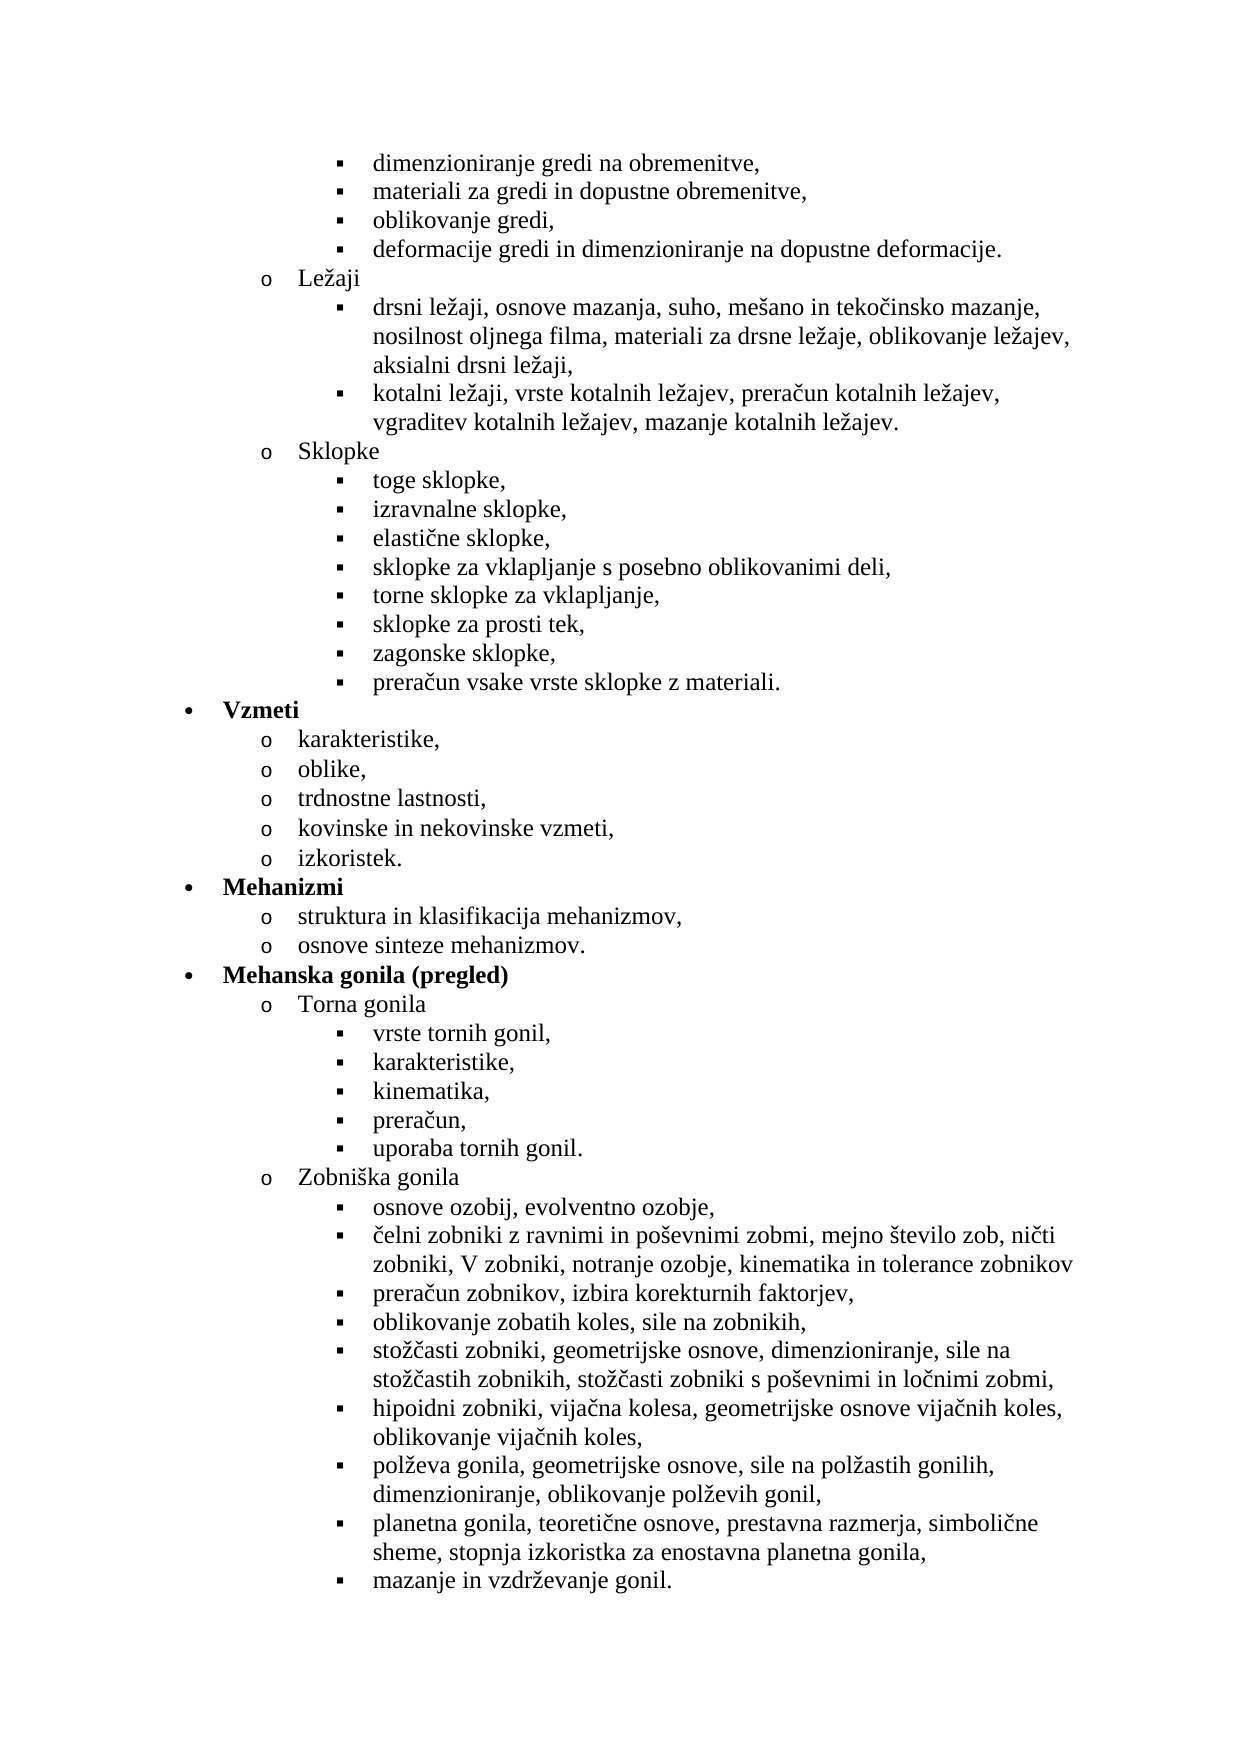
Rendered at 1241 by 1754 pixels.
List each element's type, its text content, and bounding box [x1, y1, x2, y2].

list dimenzioniranje gredi na obremenitve, [335, 148, 1092, 176]
list stožčasti zobniki, geometrijske osnove, dimenzioniranje, sile na stožčastih zobnikih, stožčasti zobniki s poševnimi in ločnimi zobmi, [335, 1336, 1092, 1393]
list kovinske in nekovinske vzmeti, [260, 813, 1092, 843]
list osnove sinteze mehanizmov. [260, 931, 1092, 960]
list izkoristek. [260, 843, 1092, 872]
list Mehanizmi [185, 872, 1092, 901]
list karakteristike, [260, 724, 1092, 754]
list planetna gonila, teoretične osnove, prestavna razmerja, simbolične sheme, stopnja izkoristka za enostavna planetna gonila, [335, 1508, 1092, 1566]
list karakteristike, [335, 1047, 1092, 1076]
list drsni ležaji, osnove mazanja, suho, mešano in tekočinsko mazanje, nosilnost oljnega filma, materiali za drsne ležaje, oblikovanje ležajev, aksialni drsni ležaji, [335, 292, 1092, 378]
list čelni zobniki z ravnimi in poševnimi zobmi, mejno število zob, ničti zobniki, V zobniki, notranje ozobje, kinematika in tolerance zobnikov [335, 1221, 1092, 1278]
list deformacije gredi in dimenzioniranje na dopustne deformacije. [335, 234, 1092, 263]
list preračun zobnikov, izbira korekturnih faktorjev, [335, 1278, 1092, 1307]
list materiali za gredi in dopustne obremenitve, [335, 176, 1092, 205]
list Torna gonila [260, 989, 1092, 1018]
list preračun vsake vrste sklopke z materiali. [335, 667, 1092, 696]
list toge sklopke, [335, 466, 1092, 494]
list Zobniška gonila [260, 1162, 1092, 1192]
list uporaba tornih gonil. [335, 1133, 1092, 1162]
list oblike, [260, 754, 1092, 783]
list hipoidni zobniki, vijačna kolesa, geometrijske osnove vijačnih koles, oblikovanje vijačnih koles, [335, 1393, 1092, 1451]
list Mehanska gonila (pregled) [185, 960, 1092, 989]
list elastične sklopke, [335, 523, 1092, 552]
list vrste tornih gonil, [335, 1018, 1092, 1047]
list oblikovanje zobatih koles, sile na zobnikih, [335, 1307, 1092, 1336]
list osnove ozobij, evolventno ozobje, [335, 1192, 1092, 1221]
list Sklopke [260, 436, 1092, 466]
list zagonske sklopke, [335, 638, 1092, 667]
list izravnalne sklopke, [335, 494, 1092, 523]
list polževa gonila, geometrijske osnove, sile na polžastih gonilih, dimenzioniranje, oblikovanje polževih gonil, [335, 1451, 1092, 1508]
list sklopke za prosti tek, [335, 609, 1092, 638]
list struktura in klasifikacija mehanizmov, [260, 901, 1092, 931]
list oblikovanje gredi, [335, 205, 1092, 234]
list sklopke za vklapljanje s posebno oblikovanimi deli, [335, 552, 1092, 581]
list Vzmeti [185, 696, 1092, 724]
list preračun, [335, 1105, 1092, 1133]
list torne sklopke za vklapljanje, [335, 581, 1092, 609]
list Ležaji [260, 263, 1092, 292]
list kinematika, [335, 1076, 1092, 1105]
list trdnostne lastnosti, [260, 783, 1092, 813]
list mazanje in vzdrževanje gonil. [335, 1566, 1092, 1594]
list kotalni ležaji, vrste kotalnih ležajev, preračun kotalnih ležajev, vgraditev kotalnih ležajev, mazanje kotalnih ležajev. [335, 378, 1092, 436]
